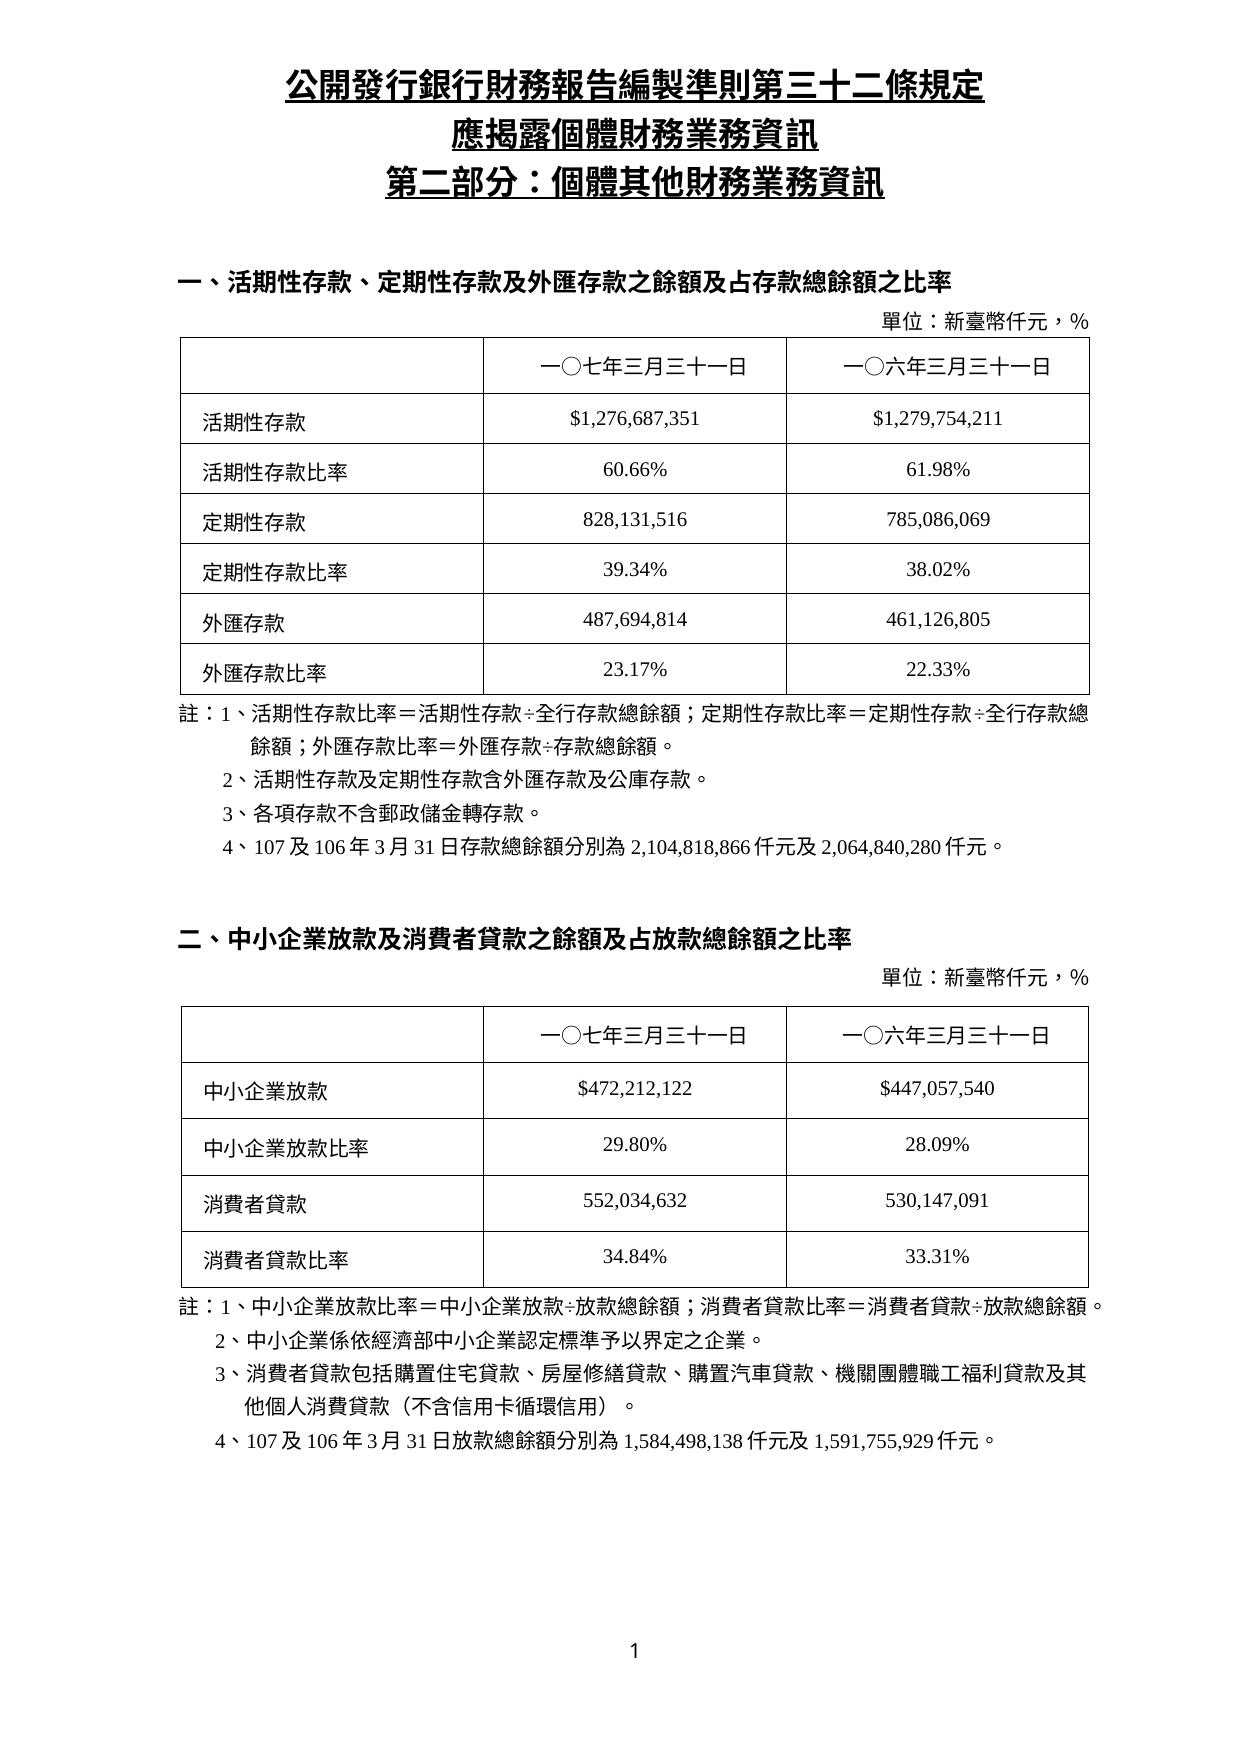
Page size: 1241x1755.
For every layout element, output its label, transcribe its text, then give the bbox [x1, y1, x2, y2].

table_cell $1,279,754,211 [787, 394, 1089, 443]
table_cell 487,694,814 [484, 594, 786, 643]
table_header [181, 338, 483, 393]
table_cell 38.02% [787, 544, 1089, 593]
text 一、活期性存款、定期性存款及外匯存款之餘額及占存款總餘額之比率 [177, 263, 1108, 299]
table_cell $1,276,687,351 [484, 394, 786, 443]
table_cell 定期性存款比率 [181, 544, 483, 593]
text 3、各項存款不含郵政儲金轉存款。 [222, 794, 1089, 828]
table_cell 33.31% [787, 1232, 1088, 1287]
table_header 一○六年三月三十一日 [787, 1007, 1088, 1062]
text 4、107及106年3月31日放款總餘額分別為1,584,498,138仟元及1,591,755,929仟元。 [215, 1421, 1089, 1455]
text 應揭露個體財務業務資訊 [177, 107, 1093, 156]
text 3、消費者貸款包括購置住宅貸款、房屋修繕貸款、購置汽車貸款、機關團體職工福利貸款及其他個人消費貸款（不含信用卡循環信用）。 [215, 1355, 1089, 1421]
table_cell 中小企業放款比率 [182, 1119, 483, 1174]
text 2、活期性存款及定期性存款含外匯存款及公庫存款。 [222, 761, 1089, 794]
table_cell 消費者貸款比率 [182, 1232, 483, 1287]
table_cell 552,034,632 [484, 1176, 786, 1231]
table_cell 消費者貸款 [182, 1176, 483, 1231]
table_cell 外匯存款比率 [181, 644, 483, 693]
text 第二部分：個體其他財務業務資訊 [177, 156, 1093, 204]
text 4、107及106年3月31日存款總餘額分別為2,104,818,866仟元及2,064,840,280仟元。 [222, 828, 1089, 861]
table_cell 61.98% [787, 444, 1089, 493]
table_header 一○七年三月三十一日 [484, 1007, 786, 1062]
table_cell 34.84% [484, 1232, 786, 1287]
table_cell 530,147,091 [787, 1176, 1088, 1231]
table_header 一○七年三月三十一日 [484, 338, 786, 393]
table_cell 461,126,805 [787, 594, 1089, 643]
table_cell 29.80% [484, 1119, 786, 1174]
table_header 一○六年三月三十一日 [787, 338, 1089, 393]
text 註：1、中小企業放款比率＝中小企業放款÷放款總餘額；消費者貸款比率＝消費者貸款÷放款總餘額。 [179, 1288, 1090, 1321]
table_cell 外匯存款 [181, 594, 483, 643]
table_cell $472,212,122 [484, 1063, 786, 1118]
table_cell 活期性存款 [181, 394, 483, 443]
table_cell 活期性存款比率 [181, 444, 483, 493]
text 公開發行銀行財務報告編製準則第三十二條規定 [177, 59, 1093, 107]
table_cell 定期性存款 [181, 494, 483, 543]
table_cell 中小企業放款 [182, 1063, 483, 1118]
table_cell 28.09% [787, 1119, 1088, 1174]
table_cell $447,057,540 [787, 1063, 1088, 1118]
table_cell 22.33% [787, 644, 1089, 693]
table_cell 23.17% [484, 644, 786, 693]
text 2、中小企業係依經濟部中小企業認定標準予以界定之企業。 [215, 1321, 1089, 1355]
table_cell 39.34% [484, 544, 786, 593]
table_cell 785,086,069 [787, 494, 1089, 543]
text 註：1、活期性存款比率＝活期性存款÷全行存款總餘額；定期性存款比率＝定期性存款÷全行存款總餘額；外匯存款比率＝外匯存款÷存款總餘額。 [179, 695, 1090, 761]
text 二、中小企業放款及消費者貸款之餘額及占放款總餘額之比率 [177, 919, 1108, 956]
table_cell 60.66% [484, 444, 786, 493]
text 單位：新臺幣仟元，％ [177, 299, 1090, 337]
table_cell 828,131,516 [484, 494, 786, 543]
text 單位：新臺幣仟元，％ [177, 956, 1090, 993]
table_header [182, 1007, 483, 1062]
